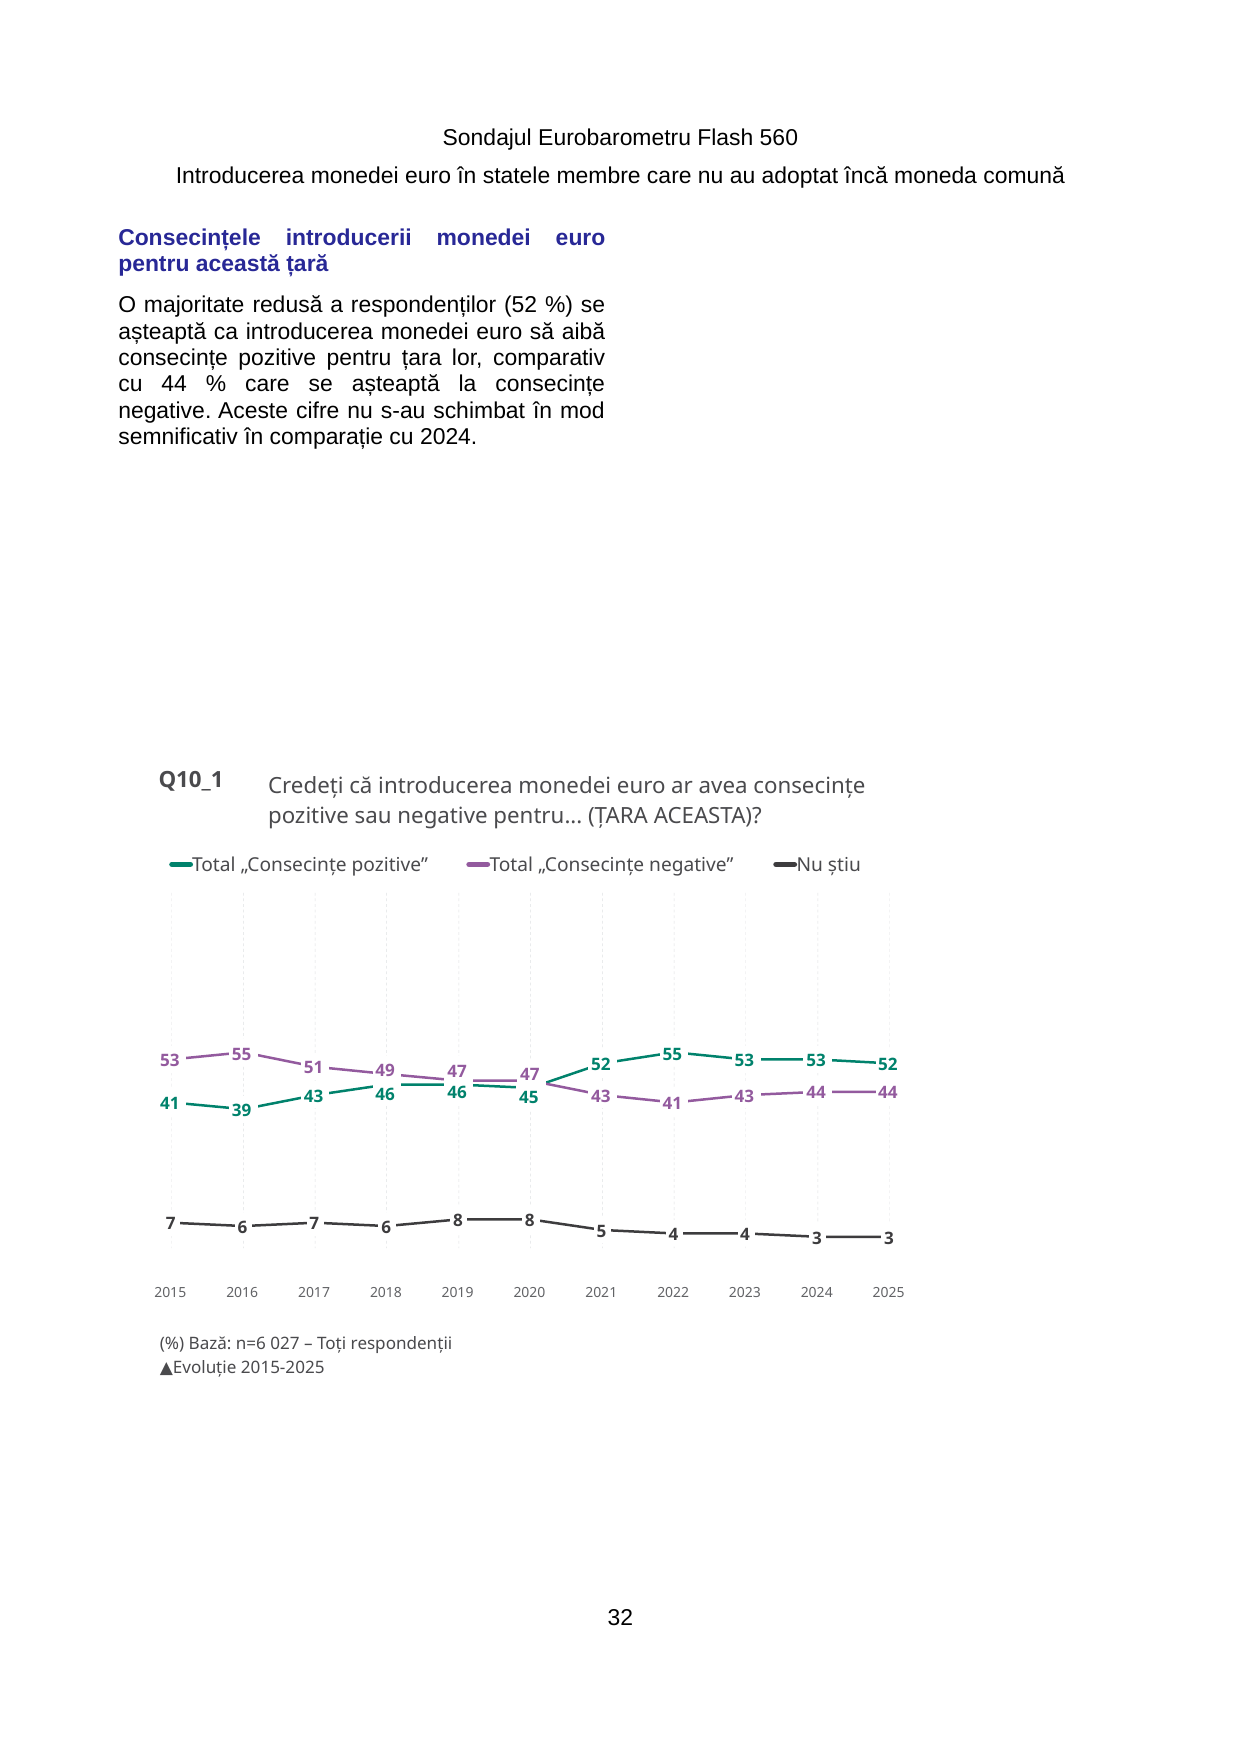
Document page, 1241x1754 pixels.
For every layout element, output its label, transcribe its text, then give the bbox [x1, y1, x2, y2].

text O majoritate redusă a respondenților (52 %) se așteaptă ca introducerea monedei euro să aibă consecințe pozitive pentru țara lor, comparativ cu 44 % care se așteaptă la consecințe negative. Aceste cifre nu s-au schimbat în mod semnificativ în comparație cu 2024. [118, 291, 605, 449]
text Consecințele introducerii monedei euro pentru această țară [118, 224, 605, 277]
